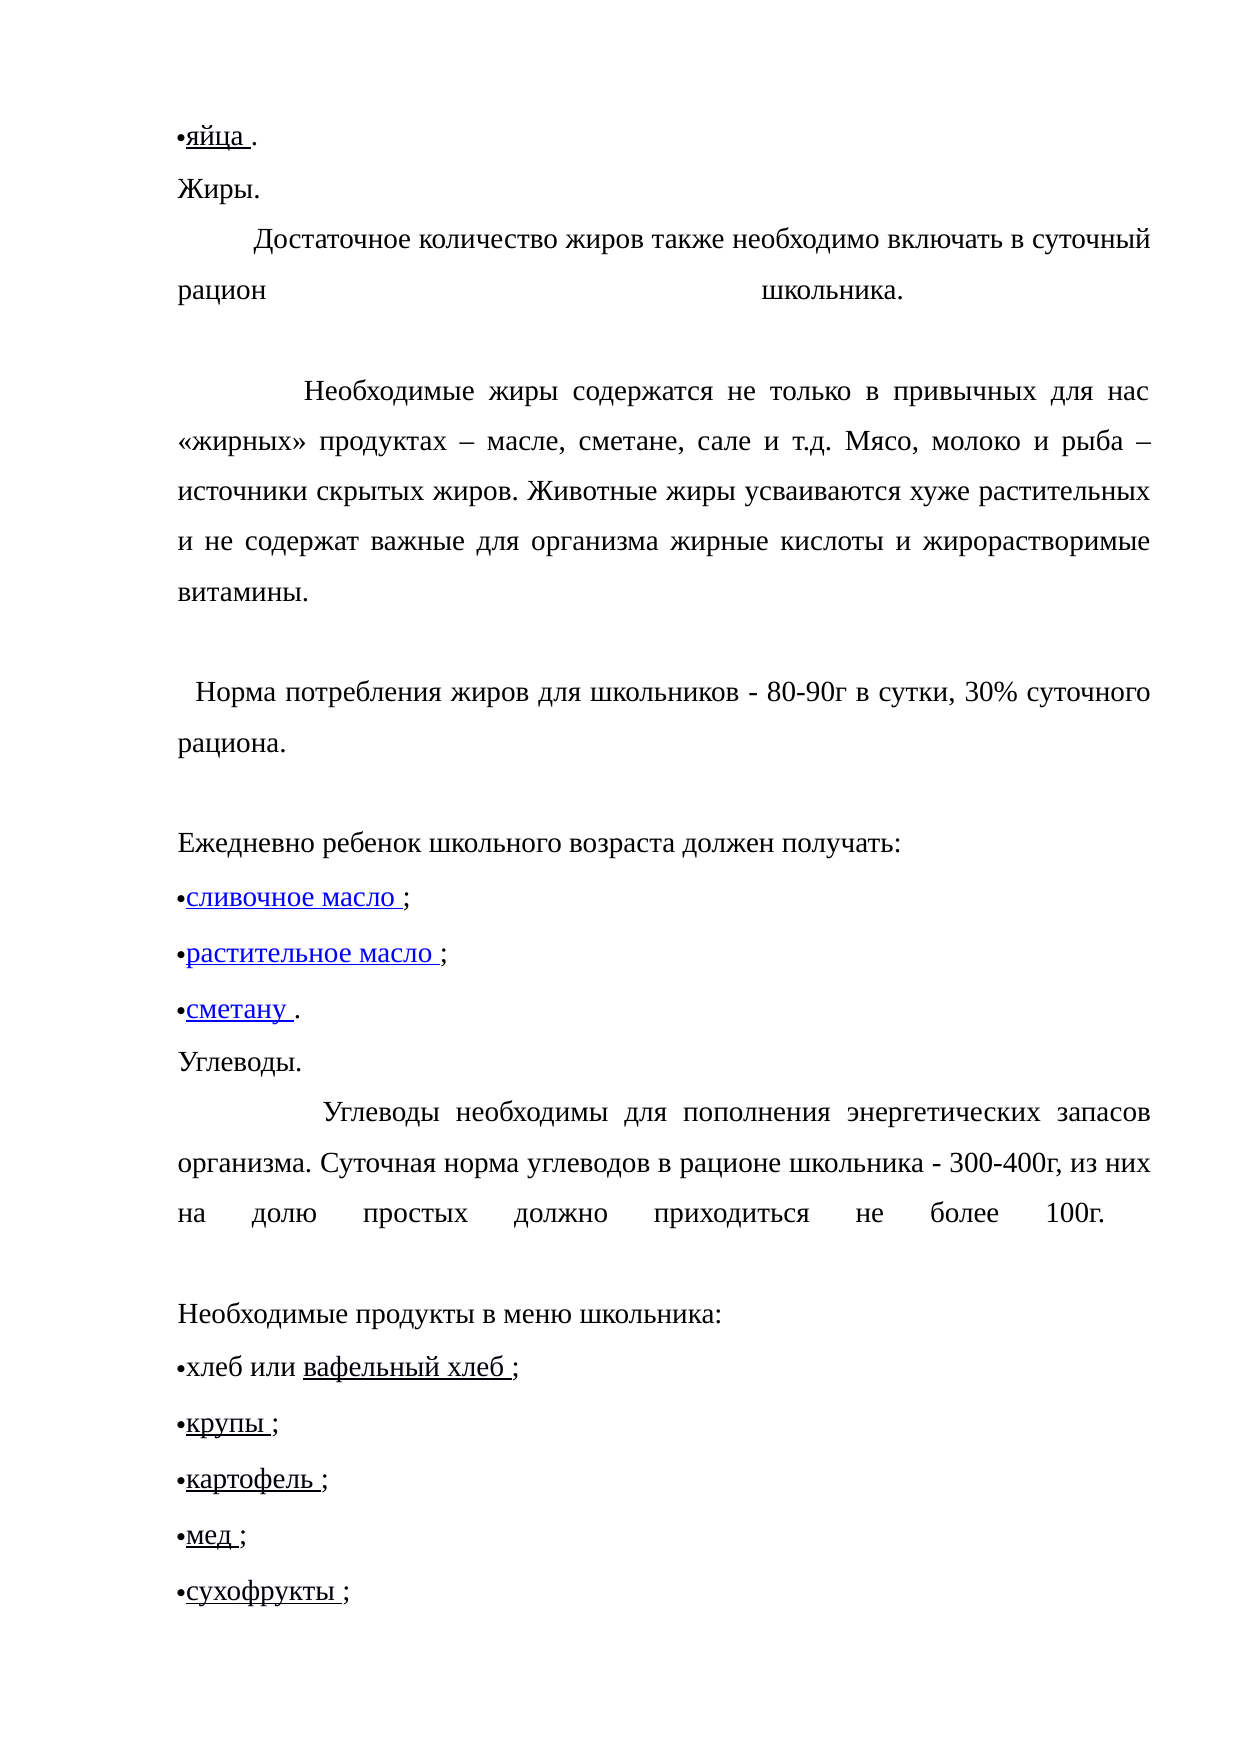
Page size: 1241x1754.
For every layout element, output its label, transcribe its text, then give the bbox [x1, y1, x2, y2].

list сухофрукты ; [177, 1573, 1152, 1607]
list яйца . [177, 118, 1152, 152]
list хлеб или вафельный хлеб ; [177, 1349, 1152, 1382]
list растительное масло ; [177, 935, 1152, 968]
list сливочное масло ; [177, 879, 1152, 912]
text Жиры. Достаточное количество жиров также необходимо включать в суточный рацион школьника. Необходимые жиры содержатся не только в привычных для нас «жирных» продуктах – масле, сметане, сале и т.д. Мясо, молоко и рыба – источники скрытых жиров. Животные жиры усваиваются хуже растительных и не содержат важные для организма жирные кислоты и жирорастворимые витамины. Норма потребления жиров для школьников - 80-90г в сутки, 30% суточного рациона. Ежедневно ребенок школьного возраста должен получать: [177, 171, 1152, 859]
list крупы ; [177, 1405, 1152, 1439]
list мед ; [177, 1517, 1152, 1551]
list картофель ; [177, 1461, 1152, 1495]
text Углеводы. Углеводы необходимы для пополнения энергетических запасов организма. Суточная норма углеводов в рационе школьника - 300-400г, из них на долю простых должно приходиться не более 100г. Необходимые продукты в меню школьника: [177, 1044, 1152, 1329]
list сметану . [177, 991, 1152, 1024]
